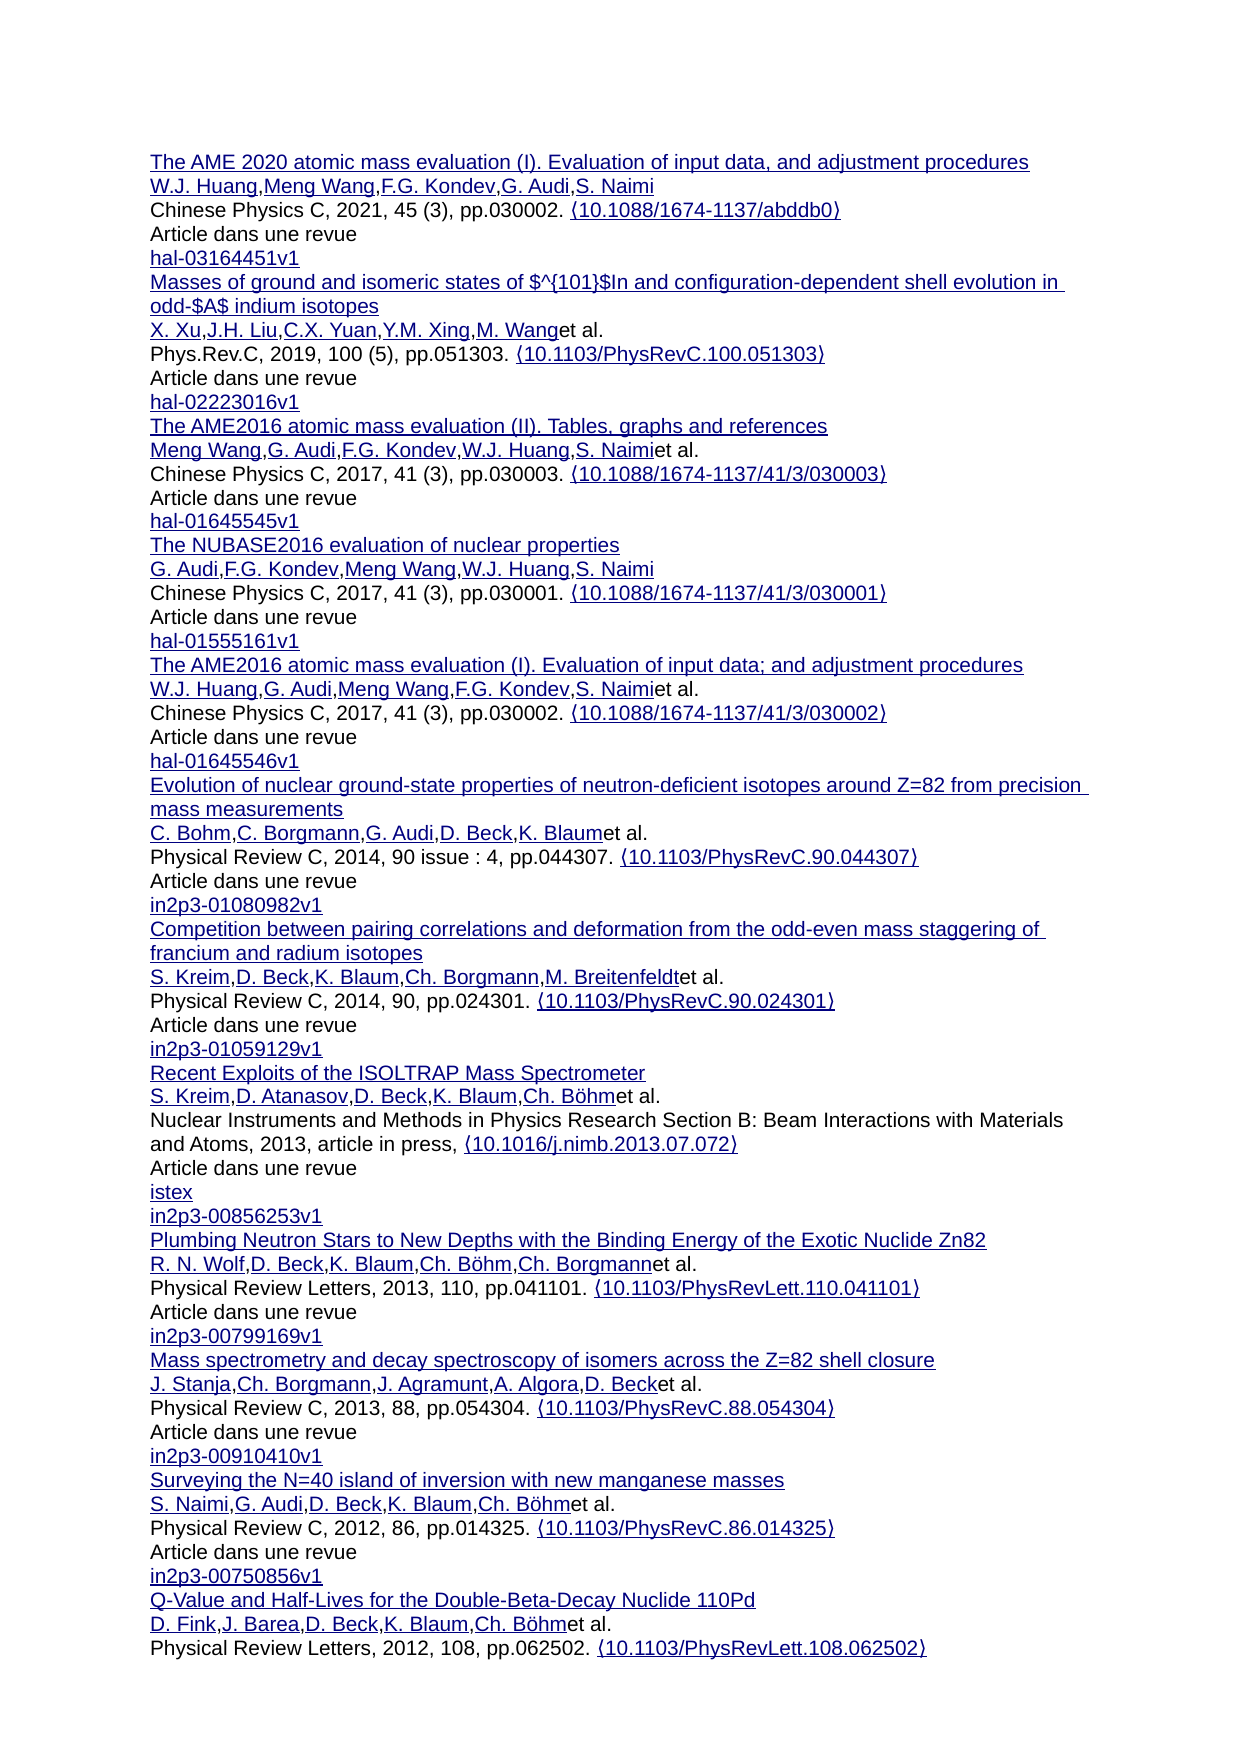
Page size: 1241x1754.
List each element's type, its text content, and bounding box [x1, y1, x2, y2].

table_cell Masses of ground and isomeric states of $^{101}$In and configuration-dependent shell evolution in odd-$A$ indium isotopes X. Xu,J.H. Liu,C.X. Yuan,Y.M. Xing,M. Wanget al. Phys.Rev.C, 2019, 100 (5), pp.051303. ⟨10.1103/PhysRevC.100.051303⟩ Article dans une revue hal-02223016v1 [150, 270, 1090, 413]
table_cell Evolution of nuclear ground-state properties of neutron-deficient isotopes around Z=82 from precision mass measurements C. Bohm,C. Borgmann,G. Audi,D. Beck,K. Blaumet al. Physical Review C, 2014, 90 issue : 4, pp.044307. ⟨10.1103/PhysRevC.90.044307⟩ Article dans une revue in2p3-01080982v1 [150, 773, 1090, 917]
table_cell Plumbing Neutron Stars to New Depths with the Binding Energy of the Exotic Nuclide Zn82 R. N. Wolf,D. Beck,K. Blaum,Ch. Böhm,Ch. Borgmannet al. Physical Review Letters, 2013, 110, pp.041101. ⟨10.1103/PhysRevLett.110.041101⟩ Article dans une revue in2p3-00799169v1 [150, 1228, 1090, 1348]
table_cell Recent Exploits of the ISOLTRAP Mass Spectrometer S. Kreim,D. Atanasov,D. Beck,K. Blaum,Ch. Böhmet al. Nuclear Instruments and Methods in Physics Research Section B: Beam Interactions with Materials and Atoms, 2013, article in press, ⟨10.1016/j.nimb.2013.07.072⟩ Article dans une revue istex in2p3-00856253v1 [150, 1060, 1090, 1228]
table_cell Competition between pairing correlations and deformation from the odd-even mass staggering of francium and radium isotopes S. Kreim,D. Beck,K. Blaum,Ch. Borgmann,M. Breitenfeldtet al. Physical Review C, 2014, 90, pp.024301. ⟨10.1103/PhysRevC.90.024301⟩ Article dans une revue in2p3-01059129v1 [150, 917, 1090, 1060]
table_cell The AME 2020 atomic mass evaluation (I). Evaluation of input data, and adjustment procedures W.J. Huang,Meng Wang,F.G. Kondev,G. Audi,S. Naimi Chinese Physics C, 2021, 45 (3), pp.030002. ⟨10.1088/1674-1137/abddb0⟩ Article dans une revue hal-03164451v1 [150, 150, 1090, 270]
table_cell The AME2016 atomic mass evaluation (II). Tables, graphs and references Meng Wang,G. Audi,F.G. Kondev,W.J. Huang,S. Naimiet al. Chinese Physics C, 2017, 41 (3), pp.030003. ⟨10.1088/1674-1137/41/3/030003⟩ Article dans une revue hal-01645545v1 [150, 414, 1090, 533]
table_cell Q-Value and Half-Lives for the Double-Beta-Decay Nuclide 110Pd D. Fink,J. Barea,D. Beck,K. Blaum,Ch. Böhmet al. Physical Review Letters, 2012, 108, pp.062502. ⟨10.1103/PhysRevLett.108.062502⟩ [150, 1588, 1090, 1659]
table_cell The NUBASE2016 evaluation of nuclear properties G. Audi,F.G. Kondev,Meng Wang,W.J. Huang,S. Naimi Chinese Physics C, 2017, 41 (3), pp.030001. ⟨10.1088/1674-1137/41/3/030001⟩ Article dans une revue hal-01555161v1 [150, 533, 1090, 653]
table_cell Surveying the N=40 island of inversion with new manganese masses S. Naimi,G. Audi,D. Beck,K. Blaum,Ch. Böhmet al. Physical Review C, 2012, 86, pp.014325. ⟨10.1103/PhysRevC.86.014325⟩ Article dans une revue in2p3-00750856v1 [150, 1468, 1090, 1587]
table_cell Mass spectrometry and decay spectroscopy of isomers across the Z=82 shell closure J. Stanja,Ch. Borgmann,J. Agramunt,A. Algora,D. Becket al. Physical Review C, 2013, 88, pp.054304. ⟨10.1103/PhysRevC.88.054304⟩ Article dans une revue in2p3-00910410v1 [150, 1348, 1090, 1468]
table_cell The AME2016 atomic mass evaluation (I). Evaluation of input data; and adjustment procedures W.J. Huang,G. Audi,Meng Wang,F.G. Kondev,S. Naimiet al. Chinese Physics C, 2017, 41 (3), pp.030002. ⟨10.1088/1674-1137/41/3/030002⟩ Article dans une revue hal-01645546v1 [150, 653, 1090, 773]
